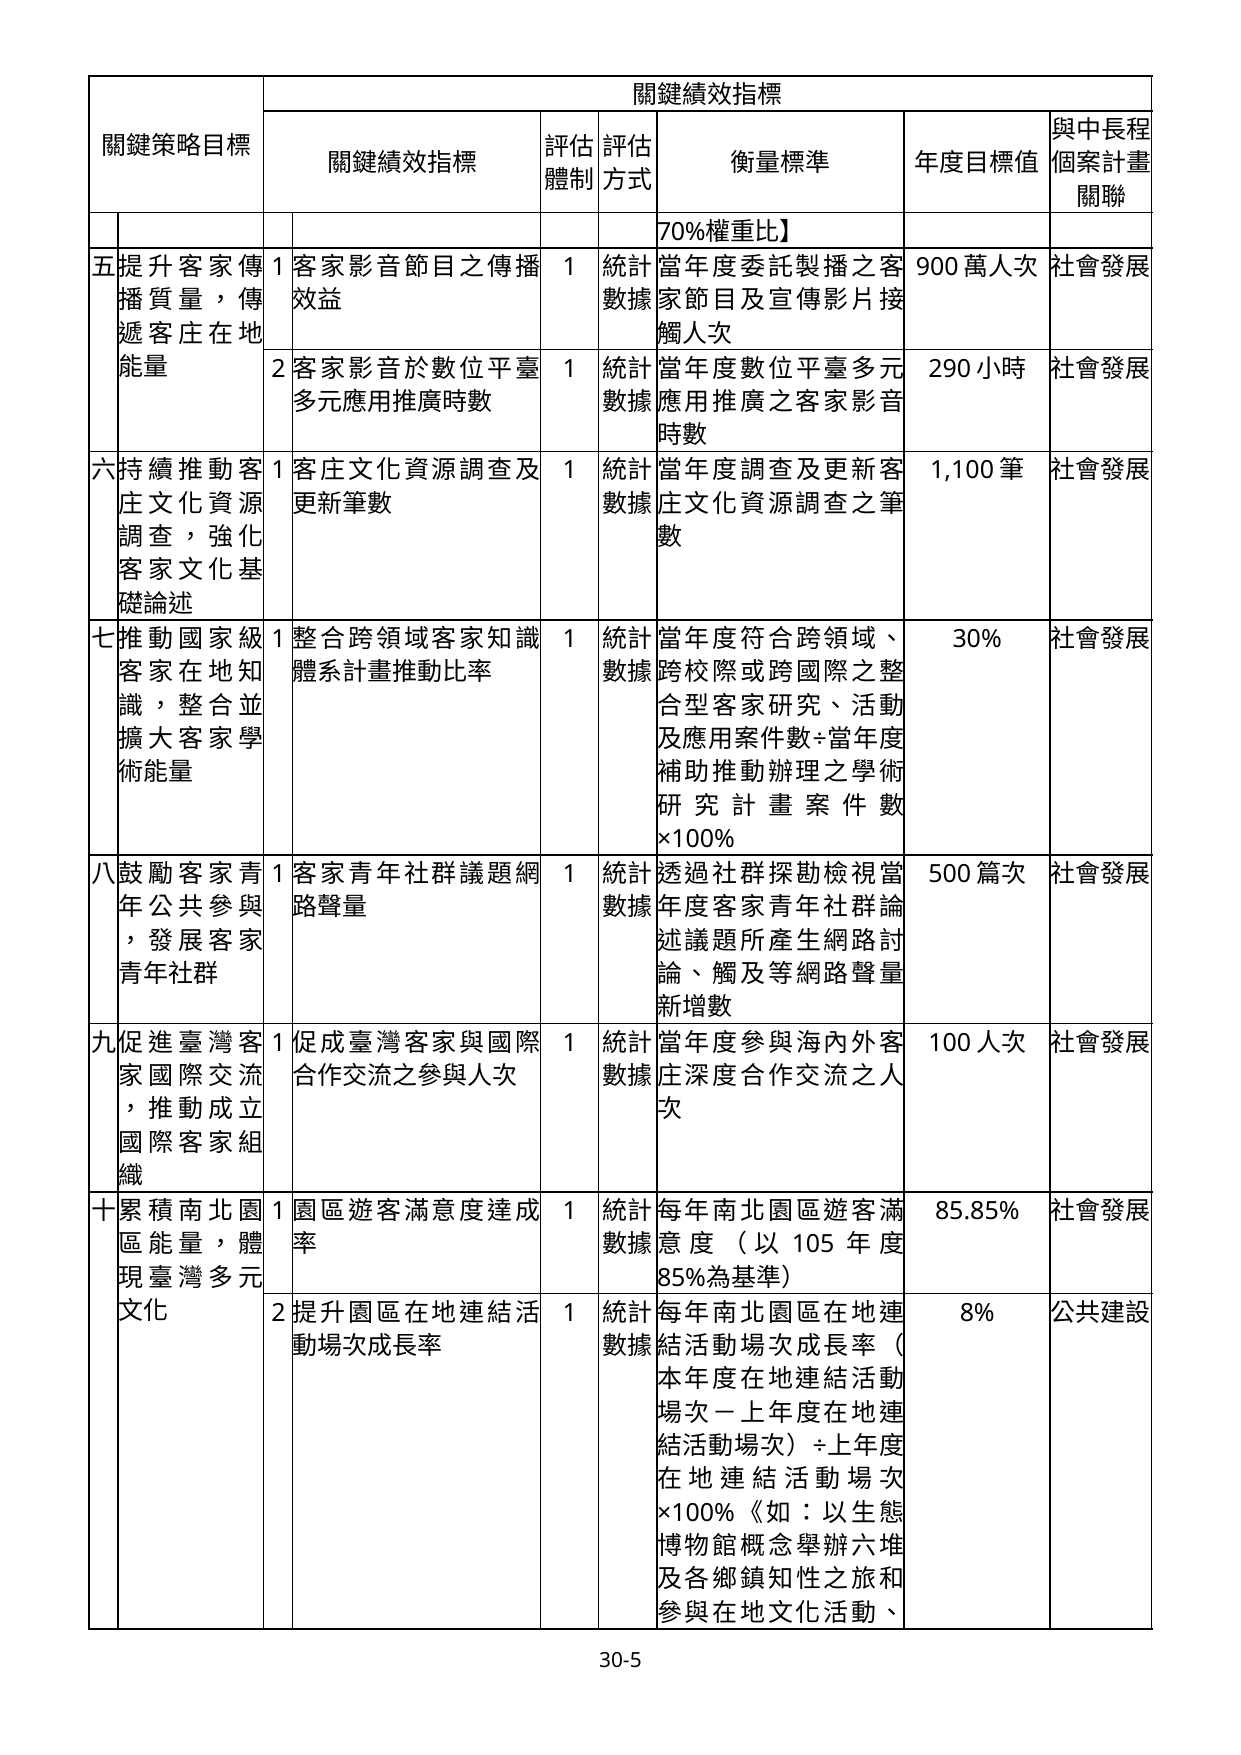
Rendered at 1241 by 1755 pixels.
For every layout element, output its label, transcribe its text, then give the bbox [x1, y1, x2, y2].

table_cell 園區遊客滿意度達成率 [293, 1193, 540, 1293]
table_cell 30% [905, 621, 1049, 854]
table_cell 社會發展 [1051, 856, 1151, 1022]
table_cell 每年南北園區在地連結活動場次成長率（本年度在地連結活動場次－上年度在地連結活動場次）÷上年度在地連結活動場次×100%《如：以生態博物館概念舉辦六堆及各鄉鎮知性之旅和參與在地文化活動、 [658, 1294, 903, 1628]
table_header 關鍵策略目標 [90, 77, 263, 212]
table_cell 1 [541, 856, 598, 1022]
table_cell 社會發展 [1051, 249, 1151, 349]
table_cell 2 [264, 350, 292, 451]
table_cell 1 [264, 249, 292, 349]
table_cell 500篇次 [905, 856, 1049, 1022]
table_cell 衡量標準 [658, 112, 903, 212]
table_cell 透過社群探勘檢視當年度客家青年社群論述議題所產生網路討論、觸及等網路聲量新增數 [658, 856, 903, 1022]
table_cell 持續推動客庄文化資源調查，強化客家文化基礎論述 [119, 452, 263, 619]
table_cell [599, 213, 656, 247]
table_cell 1 [541, 1193, 598, 1293]
table_cell 當年度參與海內外客庄深度合作交流之人次 [658, 1024, 903, 1191]
table_cell 70%權重比】 [658, 213, 903, 247]
table_cell 客家影音於數位平臺多元應用推廣時數 [293, 350, 540, 451]
table_cell 統計數據 [599, 1193, 656, 1293]
table_cell 2 [264, 1294, 292, 1628]
table_cell 1 [541, 1024, 598, 1191]
table_cell 85.85% [905, 1193, 1049, 1293]
table_cell 十 [90, 1193, 117, 1628]
table_cell 當年度調查及更新客庄文化資源調查之筆數 [658, 452, 903, 619]
table_cell 社會發展 [1051, 621, 1151, 854]
table_cell [541, 213, 598, 247]
table_cell 當年度委託製播之客家節目及宣傳影片接觸人次 [658, 249, 903, 349]
table_cell 統計數據 [599, 452, 656, 619]
table_cell 1 [264, 856, 292, 1022]
table_cell 六 [90, 452, 117, 619]
table_cell 提升客家傳播質量，傳遞客庄在地能量 [119, 249, 263, 451]
table_cell 1 [264, 621, 292, 854]
table_cell 年度目標值 [905, 112, 1049, 212]
table_cell 累積南北園區能量，體現臺灣多元文化 [119, 1193, 263, 1628]
table_cell 每年南北園區遊客滿意度（以105年度85%為基準） [658, 1193, 903, 1293]
table_cell 提升園區在地連結活動場次成長率 [293, 1294, 540, 1628]
table_cell 促進臺灣客家國際交流，推動成立國際客家組織 [119, 1024, 263, 1191]
table_cell 社會發展 [1051, 1024, 1151, 1191]
table_cell 290小時 [905, 350, 1049, 451]
table_cell 1 [541, 621, 598, 854]
table_cell 客庄文化資源調查及更新筆數 [293, 452, 540, 619]
table_cell [905, 213, 1049, 247]
table_cell 1 [541, 452, 598, 619]
table_cell [293, 213, 540, 247]
table_cell 整合跨領域客家知識體系計畫推動比率 [293, 621, 540, 854]
table_cell 統計數據 [599, 856, 656, 1022]
table_cell 統計數據 [599, 1024, 656, 1191]
table_cell 社會發展 [1051, 350, 1151, 451]
table_cell 與中長程個案計畫關聯 [1051, 112, 1151, 212]
table_cell [1051, 213, 1151, 247]
table_cell 鼓勵客家青年公共參與，發展客家青年社群 [119, 856, 263, 1022]
table_cell 關鍵績效指標 [264, 112, 540, 212]
table_cell 評估 方式 [599, 112, 656, 212]
table_cell 客家影音節目之傳播效益 [293, 249, 540, 349]
table_cell 1 [541, 350, 598, 451]
table_cell 1 [264, 452, 292, 619]
table_cell 社會發展 [1051, 1193, 1151, 1293]
table_cell 統計數據 [599, 621, 656, 854]
table_cell 統計數據 [599, 249, 656, 349]
table_cell 公共建設 [1051, 1294, 1151, 1628]
table_cell 五 [90, 249, 117, 451]
table_cell 評估 體制 [541, 112, 598, 212]
table_cell 1 [541, 1294, 598, 1628]
table_cell 100人次 [905, 1024, 1049, 1191]
table_header 關鍵績效指標 [264, 77, 1151, 110]
table_cell 當年度數位平臺多元應用推廣之客家影音時數 [658, 350, 903, 451]
table_cell 推動國家級客家在地知識，整合並擴大客家學術能量 [119, 621, 263, 854]
table_cell 七 [90, 621, 117, 854]
table_cell 九 [90, 1024, 117, 1191]
table_cell 八 [90, 856, 117, 1022]
table_cell 8% [905, 1294, 1049, 1628]
table_cell 四 [90, 213, 117, 247]
table_cell 1 [541, 249, 598, 349]
table_cell 形塑臺三線客庄浪漫大道，打造客家文化軟實力 [119, 213, 263, 247]
table_cell 促成臺灣客家與國際合作交流之參與人次 [293, 1024, 540, 1191]
table_cell 當年度符合跨領域、跨校際或跨國際之整合型客家研究、活動及應用案件數÷當年度補助推動辦理之學術研究計畫案件數×100% [658, 621, 903, 854]
table_cell [264, 213, 292, 247]
table_cell 統計數據 [599, 1294, 656, 1628]
table_cell 900萬人次 [905, 249, 1049, 349]
table_cell 統計數據 [599, 350, 656, 451]
table_cell 1 [264, 1193, 292, 1293]
table_cell 客家青年社群議題網路聲量 [293, 856, 540, 1022]
table_cell 1 [264, 1024, 292, 1191]
table_cell 社會發展 [1051, 452, 1151, 619]
table_cell 1,100筆 [905, 452, 1049, 619]
